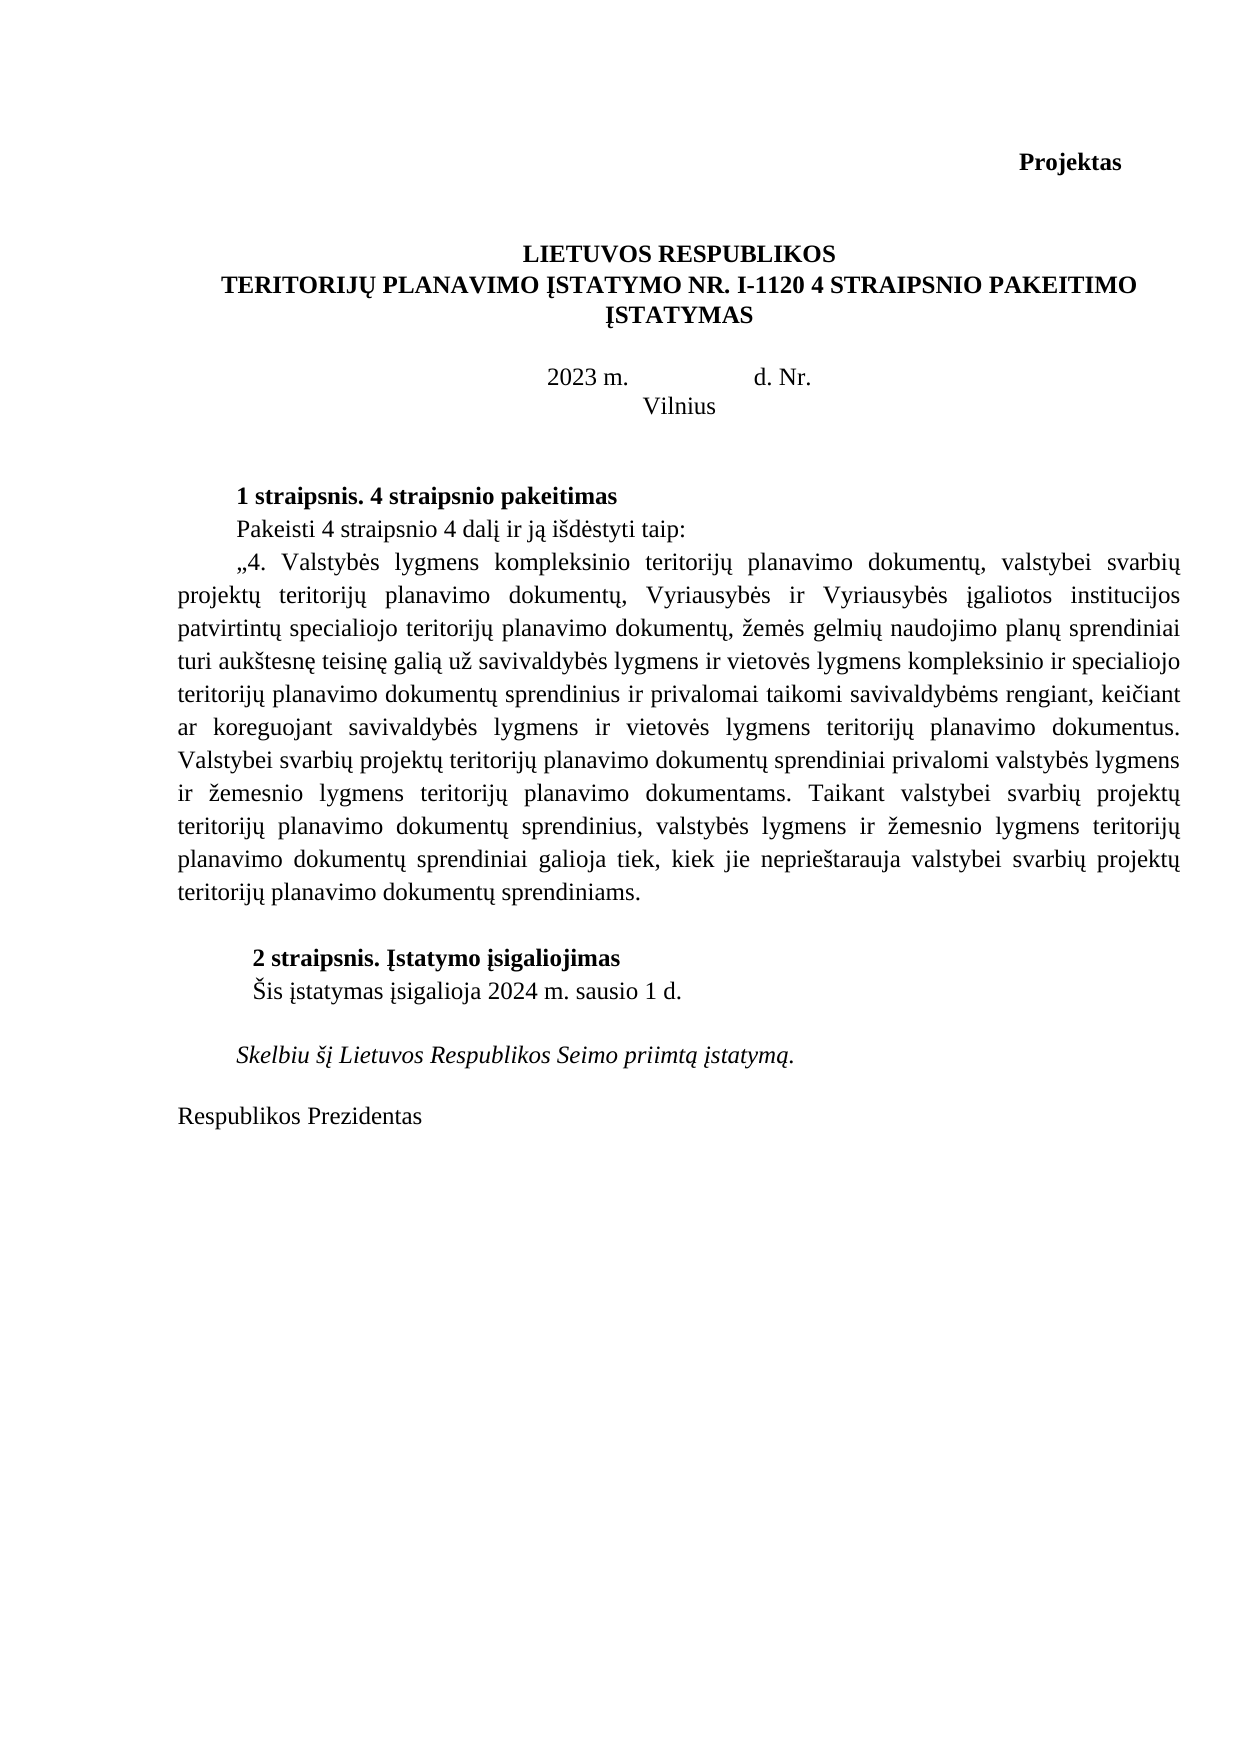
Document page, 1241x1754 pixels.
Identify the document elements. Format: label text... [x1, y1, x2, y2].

text „4. Valstybės lygmens kompleksinio teritorijų planavimo dokumentų, valstybei svarbių projektų teritorijų planavimo dokumentų, Vyriausybės ir Vyriausybės įgaliotos institucijos patvirtintų specialiojo teritorijų planavimo dokumentų, žemės gelmių naudojimo planų sprendiniai turi aukštesnę teisinę galią už savivaldybės lygmens ir vietovės lygmens kompleksinio ir specialiojo teritorijų planavimo dokumentų sprendinius ir privalomai taikomi savivaldybėms rengiant, keičiant ar koreguojant savivaldybės lygmens ir vietovės lygmens teritorijų planavimo dokumentus. Valstybei svarbių projektų teritorijų planavimo dokumentų sprendiniai privalomi valstybės lygmens ir žemesnio lygmens teritorijų planavimo dokumentams. Taikant valstybei svarbių projektų teritorijų planavimo dokumentų sprendinius, valstybės lygmens ir žemesnio lygmens teritorijų planavimo dokumentų sprendiniai galioja tiek, kiek jie neprieštarauja valstybei svarbių projektų teritorijų planavimo dokumentų sprendiniams. [177, 547, 1181, 906]
text Pakeisti 4 straipsnio 4 dalį ir ją išdėstyti taip: [177, 514, 1181, 543]
text LIETUVOS RESPUBLIKOS [177, 239, 1181, 268]
text 2023 m. d. Nr. [177, 362, 1181, 391]
text Vilnius [177, 391, 1181, 419]
text 1 straipsnis. 4 straipsnio pakeitimas [177, 481, 1181, 510]
text TERITORIJŲ PLANAVIMO ĮSTATYMO NR. I-1120 4 STRAIPSNIO PAKEITIMO [177, 270, 1181, 298]
text Skelbiu šį Lietuvos Respublikos Seimo priimtą įstatymą. [177, 1040, 1181, 1069]
text ĮSTATYMAS [177, 301, 1181, 329]
text Šis įstatymas įsigalioja 2024 m. sausio 1 d. [177, 976, 1181, 1005]
text 2 straipsnis. Įstatymo įsigaliojimas [177, 943, 1181, 972]
text Projektas [945, 147, 1181, 176]
text Respublikos Prezidentas [177, 1101, 1181, 1130]
